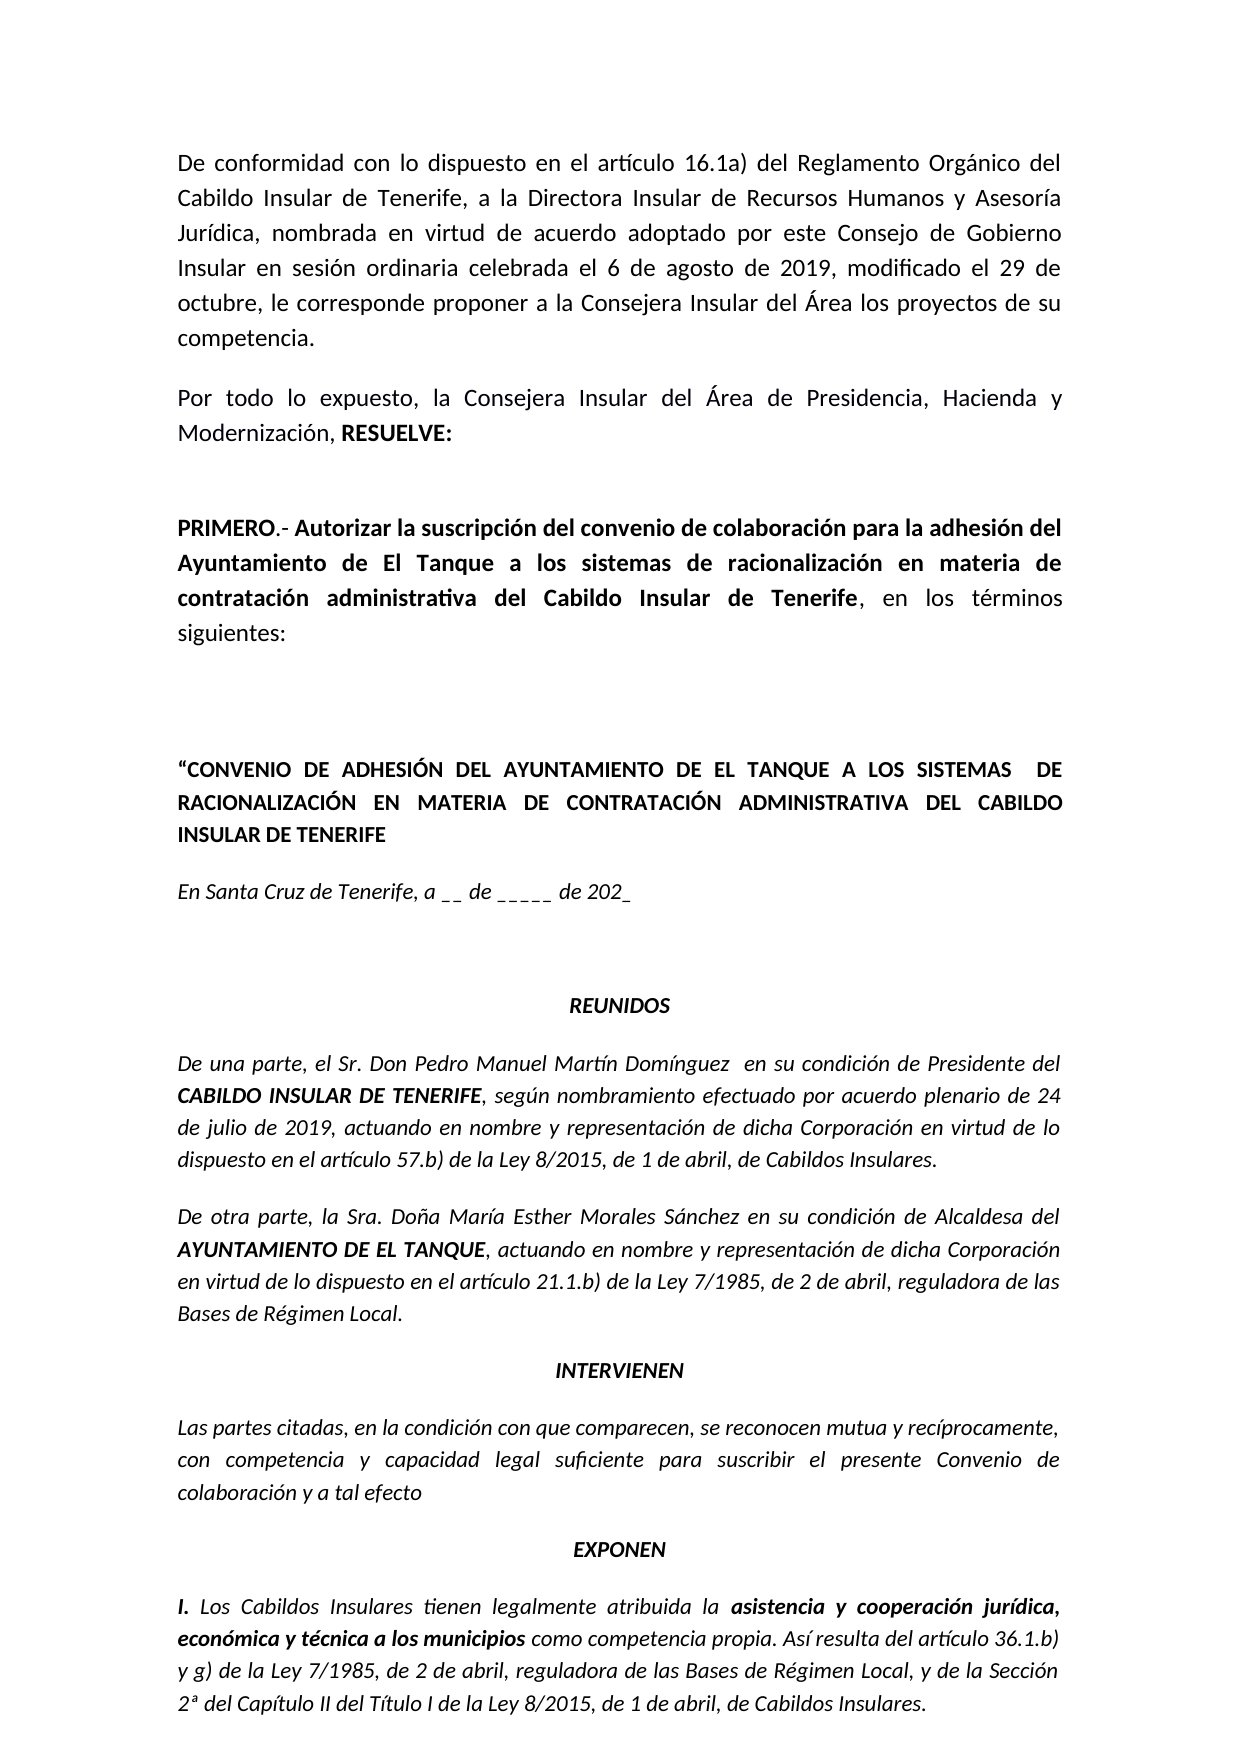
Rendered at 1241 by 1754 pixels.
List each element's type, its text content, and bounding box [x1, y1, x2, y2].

text REUNIDOS [177, 992, 1064, 1019]
text Por todo lo expuesto, la Consejera Insular del Área de Presidencia, Hacienda y Modernización, RESUELVE: [177, 383, 1063, 448]
text De conformidad con lo dispuesto en el artículo 16.1a) del Reglamento Orgánico del Cabildo Insular de Tenerife, a la Directora Insular de Recursos Humanos y Asesoría Jurídica, nombrada en virtud de acuerdo adoptado por este Consejo de Gobierno Insular en sesión ordinaria celebrada el 6 de agosto de 2019, modificado el 29 de octubre, le corresponde proponer a la Consejera Insular del Área los proyectos de su competencia. [177, 148, 1063, 353]
text I. Los Cabildos Insulares tienen legalmente atribuida la asistencia y cooperación jurídica, económica y técnica a los municipios como competencia propia. Así resulta del artículo 36.1.b) y g) de la Ley 7/1985, de 2 de abril, reguladora de las Bases de Régimen Local, y de la Sección 2ª del Capítulo II del Título I de la Ley 8/2015, de 1 de abril, de Cabildos Insulares. [177, 1592, 1063, 1717]
text “CONVENIO DE ADHESIÓN DEL AYUNTAMIENTO DE EL TANQUE A LOS SISTEMAS DE RACIONALIZACIÓN EN MATERIA DE CONTRATACIÓN ADMINISTRATIVA DEL CABILDO INSULAR DE TENERIFE [177, 756, 1064, 848]
text De otra parte, la Sra. Doña María Esther Morales Sánchez en su condición de Alcaldesa del AYUNTAMIENTO DE EL TANQUE, actuando en nombre y representación de dicha Corporación en virtud de lo dispuesto en el artículo 21.1.b) de la Ley 7/1985, de 2 de abril, reguladora de las Bases de Régimen Local. [177, 1202, 1064, 1327]
text Las partes citadas, en la condición con que comparecen, se reconocen mutua y recíprocamente, con competencia y capacidad legal suficiente para suscribir el presente Convenio de colaboración y a tal efecto [177, 1413, 1064, 1506]
text EXPONEN [177, 1535, 1064, 1563]
text En Santa Cruz de Tenerife, a __ de _____ de 202_ [177, 877, 1064, 905]
text De una parte, el Sr. Don Pedro Manuel Martín Domínguez en su condición de Presidente del CABILDO INSULAR DE TENERIFE, según nombramiento efectuado por acuerdo plenario de 24 de julio de 2019, actuando en nombre y representación de dicha Corporación en virtud de lo dispuesto en el artículo 57.b) de la Ley 8/2015, de 1 de abril, de Cabildos Insulares. [177, 1049, 1064, 1173]
text INTERVIENEN [177, 1356, 1064, 1384]
text PRIMERO.- Autorizar la suscripción del convenio de colaboración para la adhesión del Ayuntamiento de El Tanque a los sistemas de racionalización en materia de contratación administrativa del Cabildo Insular de Tenerife, en los términos siguientes: [177, 513, 1063, 648]
